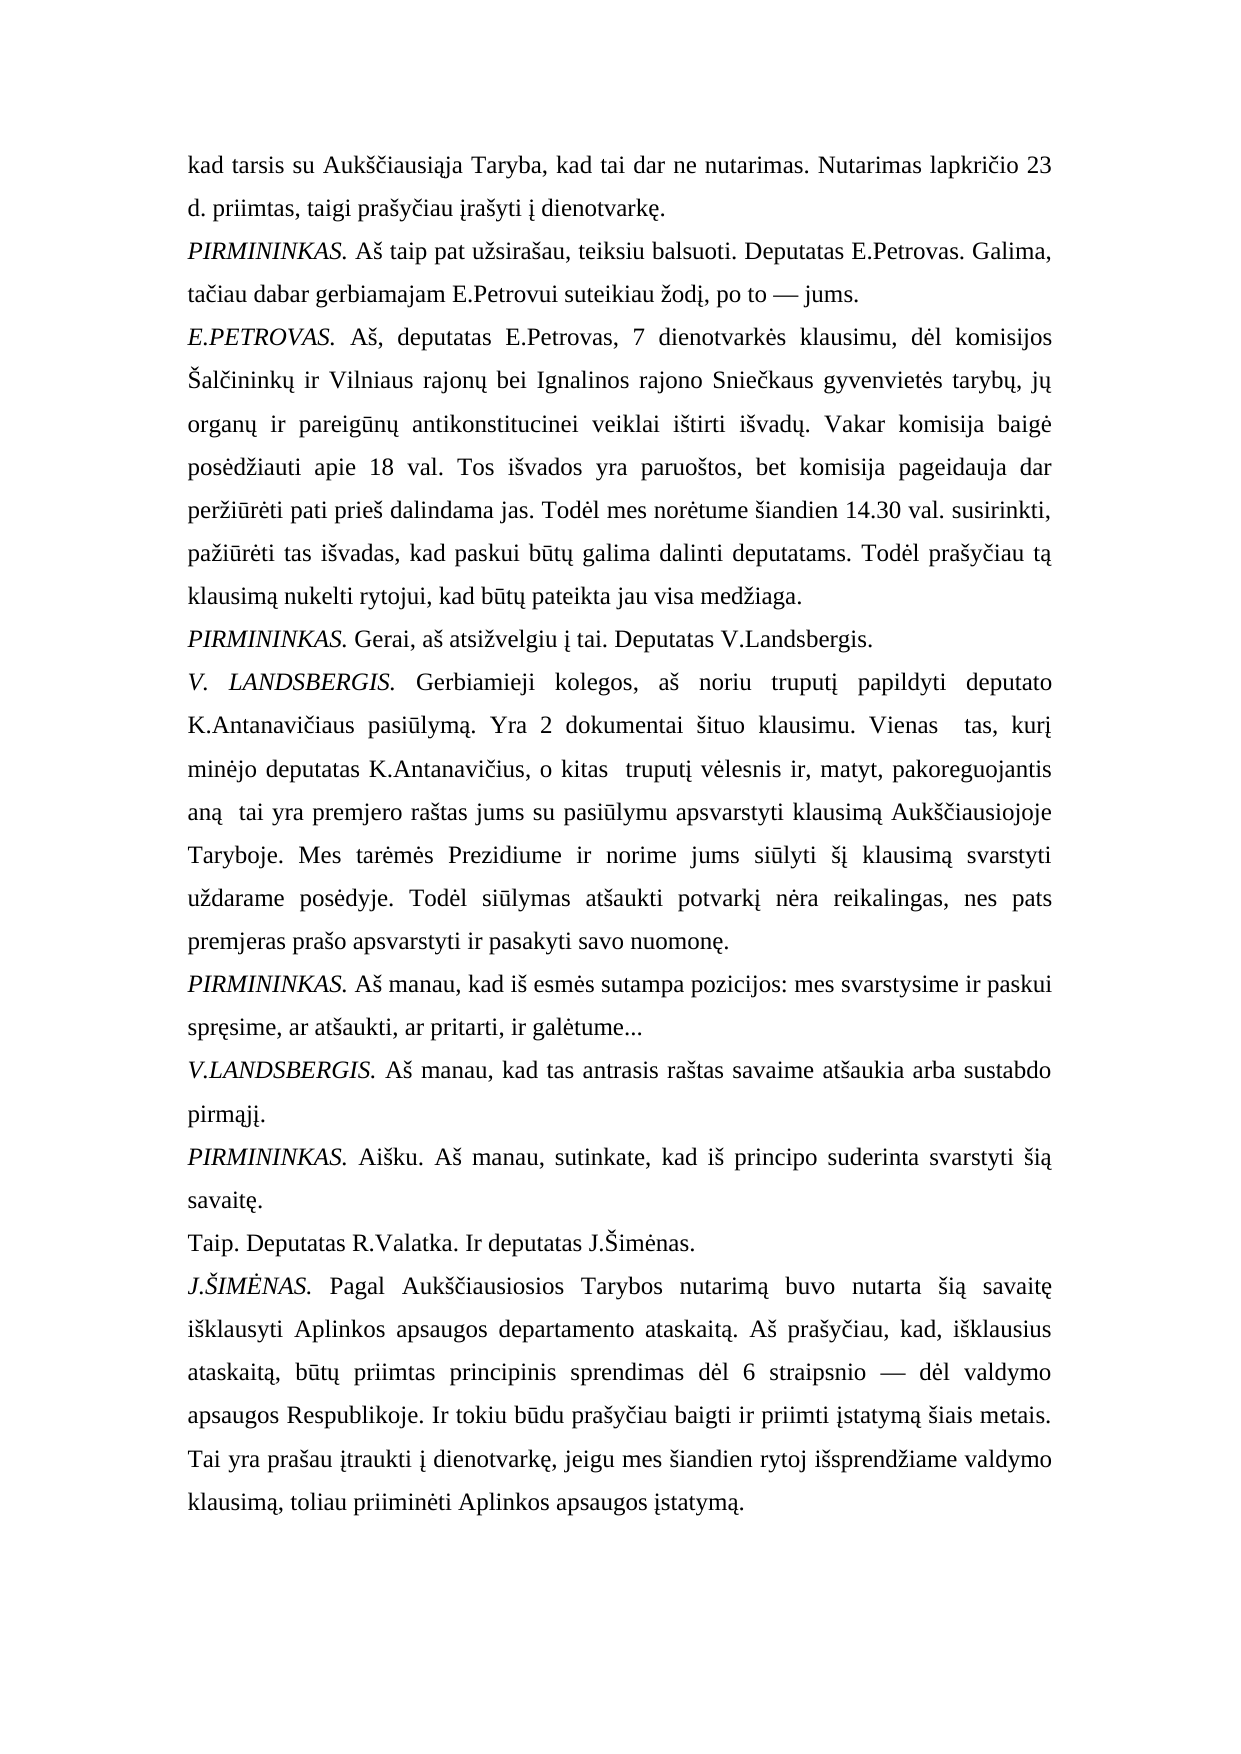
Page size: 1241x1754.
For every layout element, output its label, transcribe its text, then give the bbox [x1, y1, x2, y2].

text PIRMININKAS. Aišku. Aš manau, sutinkate, kad iš principo suderinta svarstyti šią savaitę. [187, 1142, 1053, 1214]
text V. LANDSBERGIS. Gerbiamieji kolegos, aš noriu truputį papildyti deputato K.Antanavičiaus pasiūlymą. Yra 2 dokumentai šituo klausimu. Vienas tas, kurį minėjo deputatas K.Antanavičius, o kitas truputį vėlesnis ir, matyt, pakoreguojantis aną tai yra premjero raštas jums su pasiūlymu apsvarstyti klausimą Aukščiausiojoje Taryboje. Mes tarėmės Prezidiume ir norime jums siūlyti šį klausimą svarstyti uždarame posėdyje. Todėl siūlymas atšaukti potvarkį nėra reikalingas, nes pats premjeras prašo apsvarstyti ir pasakyti savo nuomonę. [187, 667, 1053, 955]
text PIRMININKAS. Aš taip pat užsirašau, teiksiu balsuoti. Deputatas E.Petrovas. Galima, tačiau dabar gerbiamajam E.Petrovui suteikiau žodį, po to — jums. [187, 236, 1053, 308]
text PIRMININKAS. Aš manau, kad iš esmės sutampa pozicijos: mes svarstysime ir paskui spręsime, ar atšaukti, ar pritarti, ir galėtume... [187, 969, 1053, 1041]
text J.ŠIMĖNAS. Pagal Aukščiausiosios Tarybos nutarimą buvo nutarta šią savaitę išklausyti Aplinkos apsaugos departamento ataskaitą. Aš prašyčiau, kad, išklausius ataskaitą, būtų priimtas principinis sprendimas dėl 6 straipsnio — dėl valdymo apsaugos Respublikoje. Ir tokiu būdu prašyčiau baigti ir priimti įstatymą šiais metais. Tai yra prašau įtraukti į dienotvarkę, jeigu mes šiandien rytoj išsprendžiame valdymo klausimą, toliau priiminėti Aplinkos apsaugos įstatymą. [187, 1271, 1053, 1516]
text E.PETROVAS. Aš, deputatas E.Petrovas, 7 dienotvarkės klausimu, dėl komisijos Šalčininkų ir Vilniaus rajonų bei Ignalinos rajono Sniečkaus gyvenvietės tarybų, jų organų ir pareigūnų antikonstitucinei veiklai ištirti išvadų. Vakar komisija baigė posėdžiauti apie 18 val. Tos išvados yra paruoštos, bet komisija pageidauja dar peržiūrėti pati prieš dalindama jas. Todėl mes norėtume šiandien 14.30 val. susirinkti, pažiūrėti tas išvadas, kad paskui būtų galima dalinti deputatams. Todėl prašyčiau tą klausimą nukelti rytojui, kad būtų pateikta jau visa medžiaga. [187, 322, 1053, 610]
text V.LANDSBERGIS. Aš manau, kad tas antrasis raštas savaime atšaukia arba sustabdo pirmąjį. [187, 1056, 1053, 1127]
text PIRMININKAS. Gerai, aš atsižvelgiu į tai. Deputatas V.Landsbergis. [187, 624, 1053, 653]
text kad tarsis su Aukščiausiąja Taryba, kad tai dar ne nutarimas. Nutarimas lapkričio 23 d. priimtas, taigi prašyčiau įrašyti į dienotvarkę. [187, 150, 1053, 222]
text Taip. Deputatas R.Valatka. Ir deputatas J.Šimėnas. [187, 1228, 1053, 1257]
